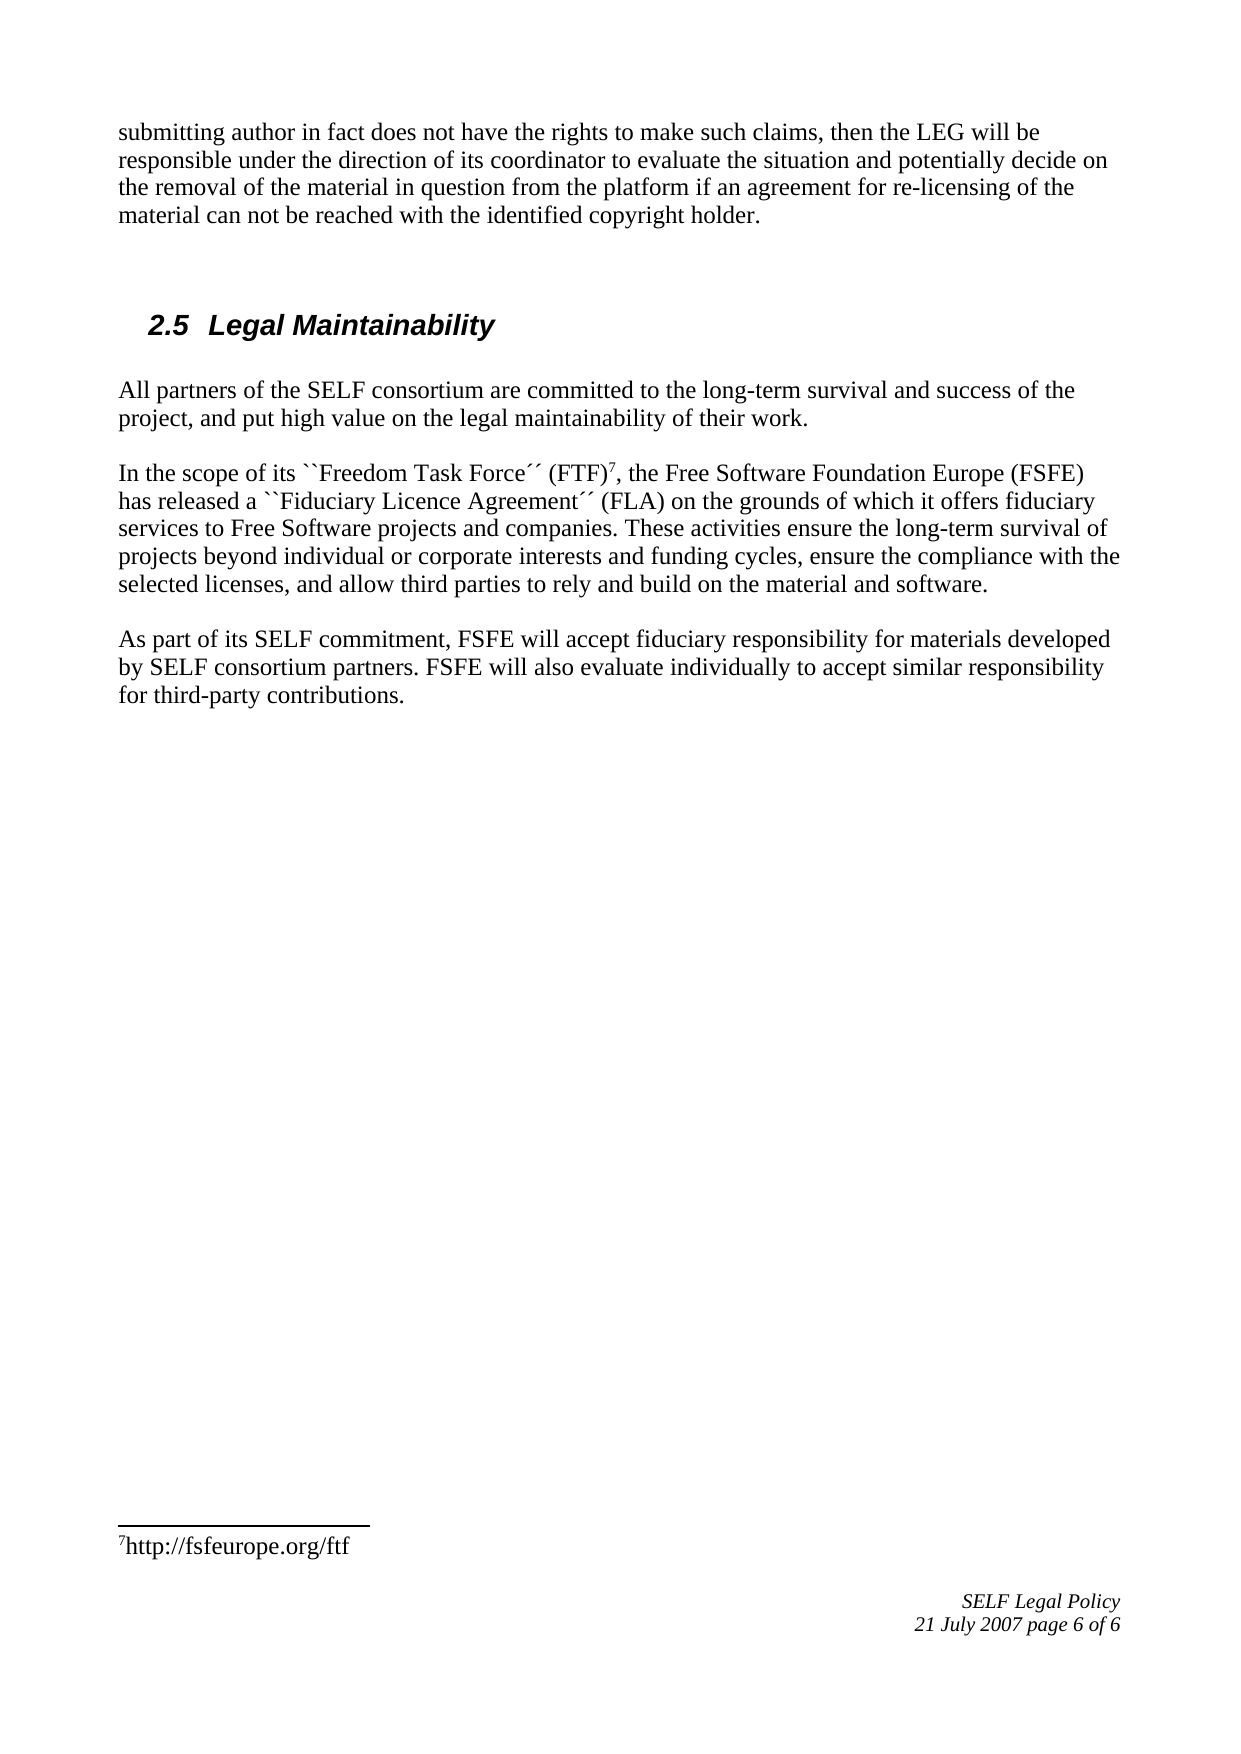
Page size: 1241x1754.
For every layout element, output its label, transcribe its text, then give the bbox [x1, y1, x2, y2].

text submitting author in fact does not have the rights to make such claims, then the LEG will be responsible under the direction of its coordinator to evaluate the situation and potentially decide on the removal of the material in question from the platform if an agreement for re-licensing of the material can not be reached with the identified copyright holder. [118, 118, 1122, 229]
subtitle Legal Maintainability [148, 309, 1122, 342]
text All partners of the SELF consortium are committed to the long-term survival and success of the project, and put high value on the legal maintainability of their work. [118, 376, 1122, 431]
text In the scope of its ``Freedom Task Force´´ (FTF), the Free Software Foundation Europe (FSFE) has released a ``Fiduciary Licence Agreement´´ (FLA) on the grounds of which it offers fiduciary services to Free Software projects and companies. These activities ensure the long-term survival of projects beyond individual or corporate interests and funding cycles, ensure the compliance with the selected licenses, and allow third parties to rely and build on the material and software. [118, 459, 1122, 598]
text As part of its SELF commitment, FSFE will accept fiduciary responsibility for materials developed by SELF consortium partners. FSFE will also evaluate individually to accept similar responsibility for third-party contributions. [118, 625, 1122, 708]
text http://fsfeurope.org/ftf [118, 1532, 1122, 1560]
